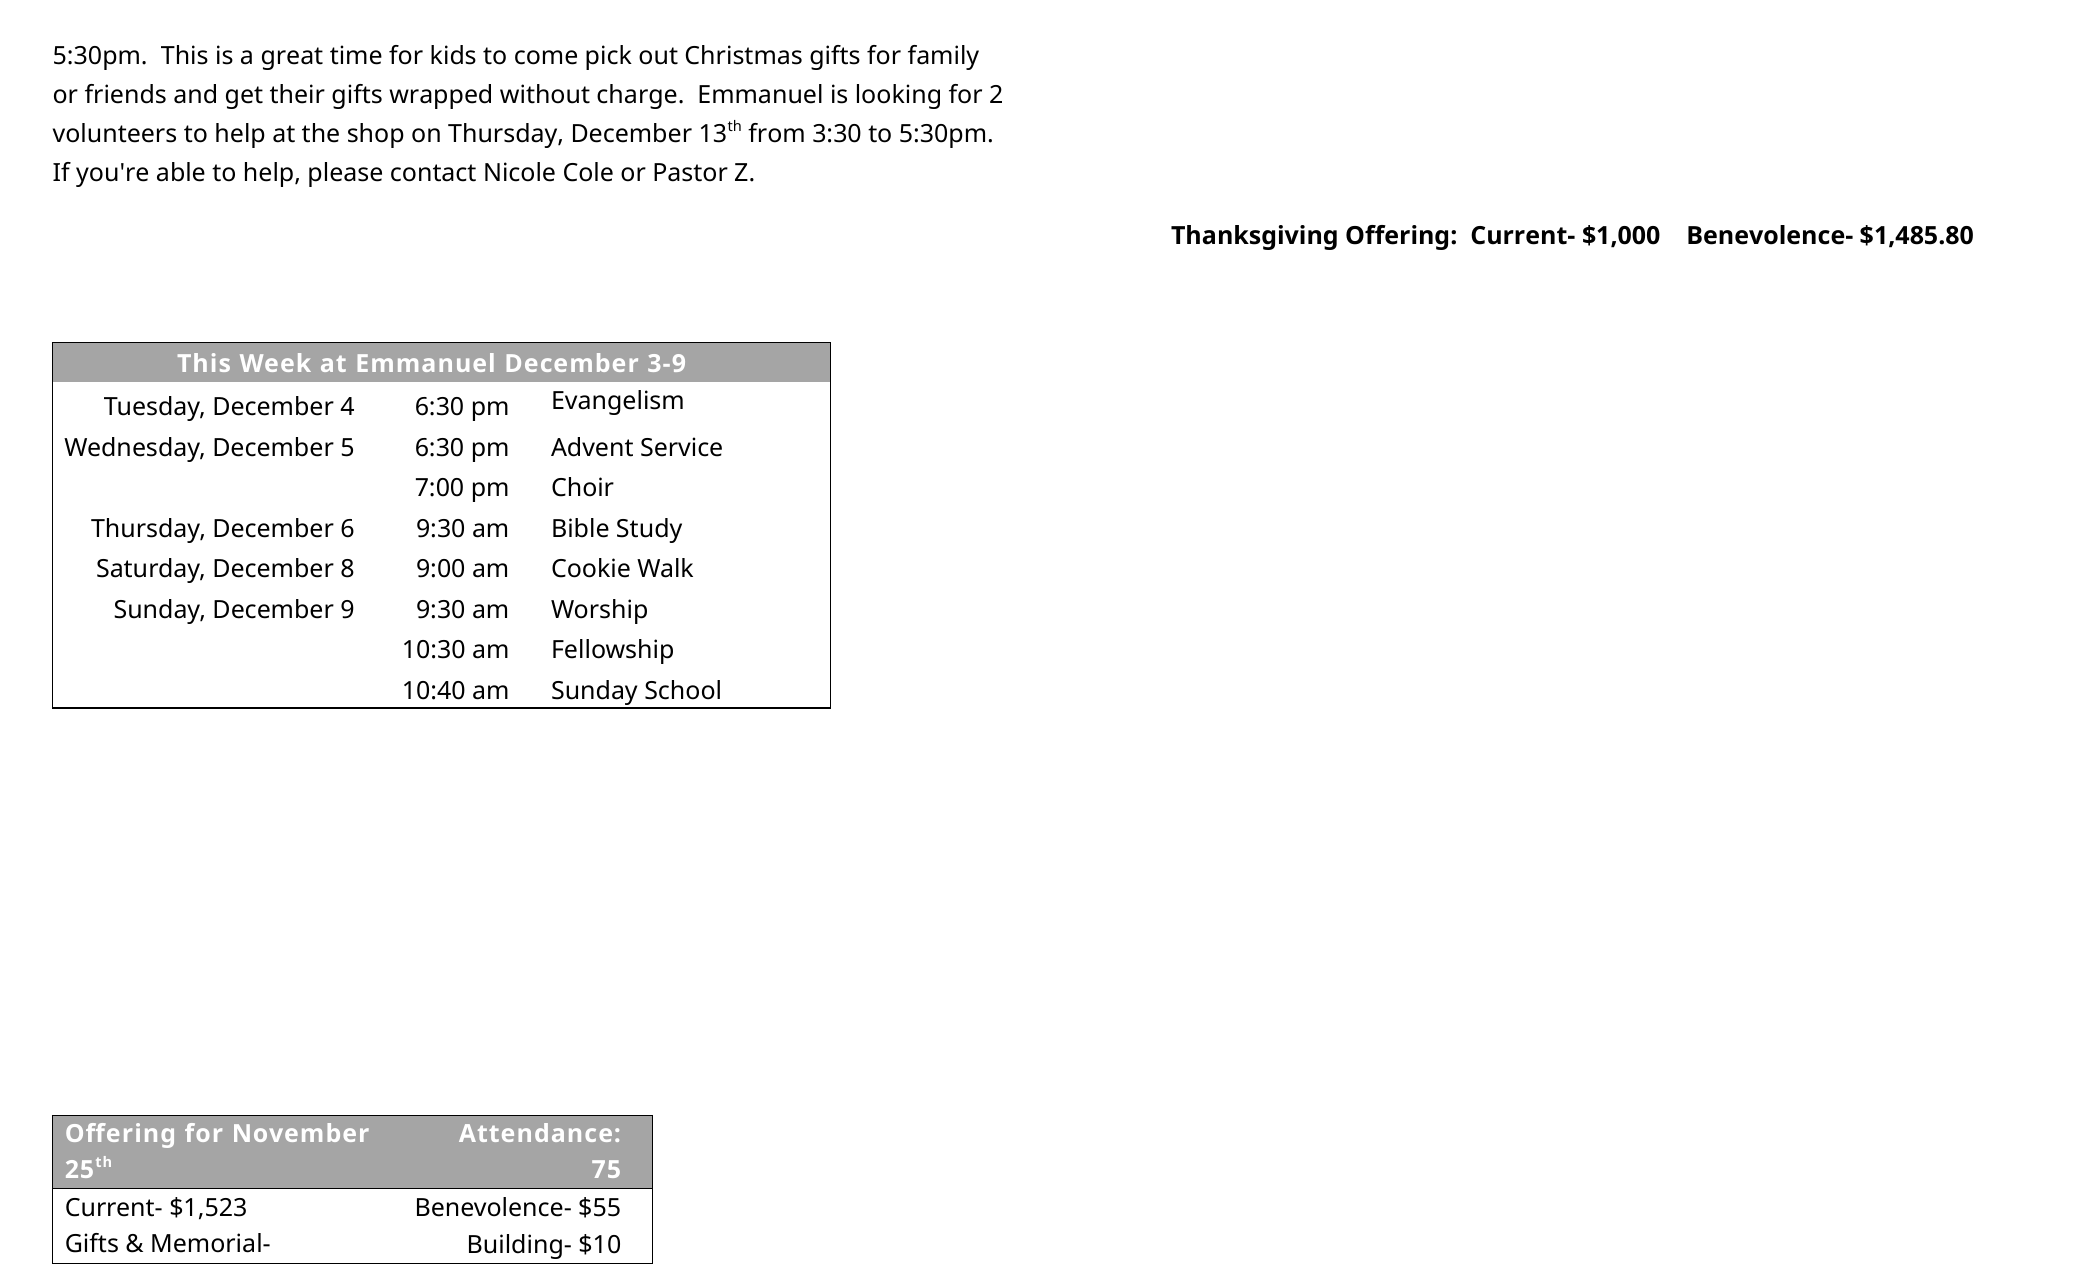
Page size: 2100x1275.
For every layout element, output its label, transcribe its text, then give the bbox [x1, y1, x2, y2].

table_cell 6:30 pm [385, 383, 539, 423]
table_cell Worship [540, 585, 830, 626]
table_cell [53, 464, 385, 504]
table_cell Advent Service [540, 423, 830, 463]
table_cell 9:00 am [385, 545, 539, 585]
table_cell Evangelism Committee [540, 383, 830, 423]
table_cell 9:30 am [385, 585, 539, 626]
table_cell Sunday, December 9 [53, 585, 385, 626]
table_cell Choir [540, 464, 830, 504]
table_cell Thursday, December 6 [53, 504, 385, 544]
table_header Attendance: 75 [427, 1116, 652, 1188]
table_cell Sunday School [540, 666, 830, 707]
table_cell Benevolence- $55 [307, 1189, 652, 1226]
text Thanksgiving Offering: Current- $1,000 Benevolence- $1,485.80 [1098, 218, 2047, 252]
table_cell Tuesday, December 4 [53, 383, 385, 423]
table_cell 9:30 am [385, 504, 539, 544]
table_cell Building- $10 [355, 1226, 652, 1263]
table_cell Gifts & Memorial- $100 [53, 1226, 354, 1263]
table_cell 6:30 pm [385, 423, 539, 463]
table_cell 10:30 am [385, 626, 539, 666]
table_header Offering for November 25th [53, 1116, 427, 1188]
table_cell Saturday, December 8 [53, 545, 385, 585]
table_cell Fellowship [540, 626, 830, 666]
table_cell Cookie Walk [540, 545, 830, 585]
table_cell Bible Study [540, 504, 830, 544]
table_cell Current- $1,523 [53, 1189, 307, 1226]
table_header This Week at Emmanuel December 3-9 [53, 343, 830, 382]
table_cell Wednesday, December 5 [53, 423, 385, 463]
table_cell [53, 666, 385, 707]
text 5:30pm. This is a great time for kids to come pick out Christmas gifts for family or friends and get their gifts wrapped without charge. Emmanuel is looking for 2 volunteers to help at the shop on Thursday, December 13th from 3:30 to 5:30pm. If you're able to help, please contact Nicole Cole or Pastor Z. [52, 37, 1009, 189]
table_cell 10:40 am [385, 666, 539, 707]
table_cell 7:00 pm [385, 464, 539, 504]
table_cell [53, 626, 385, 666]
